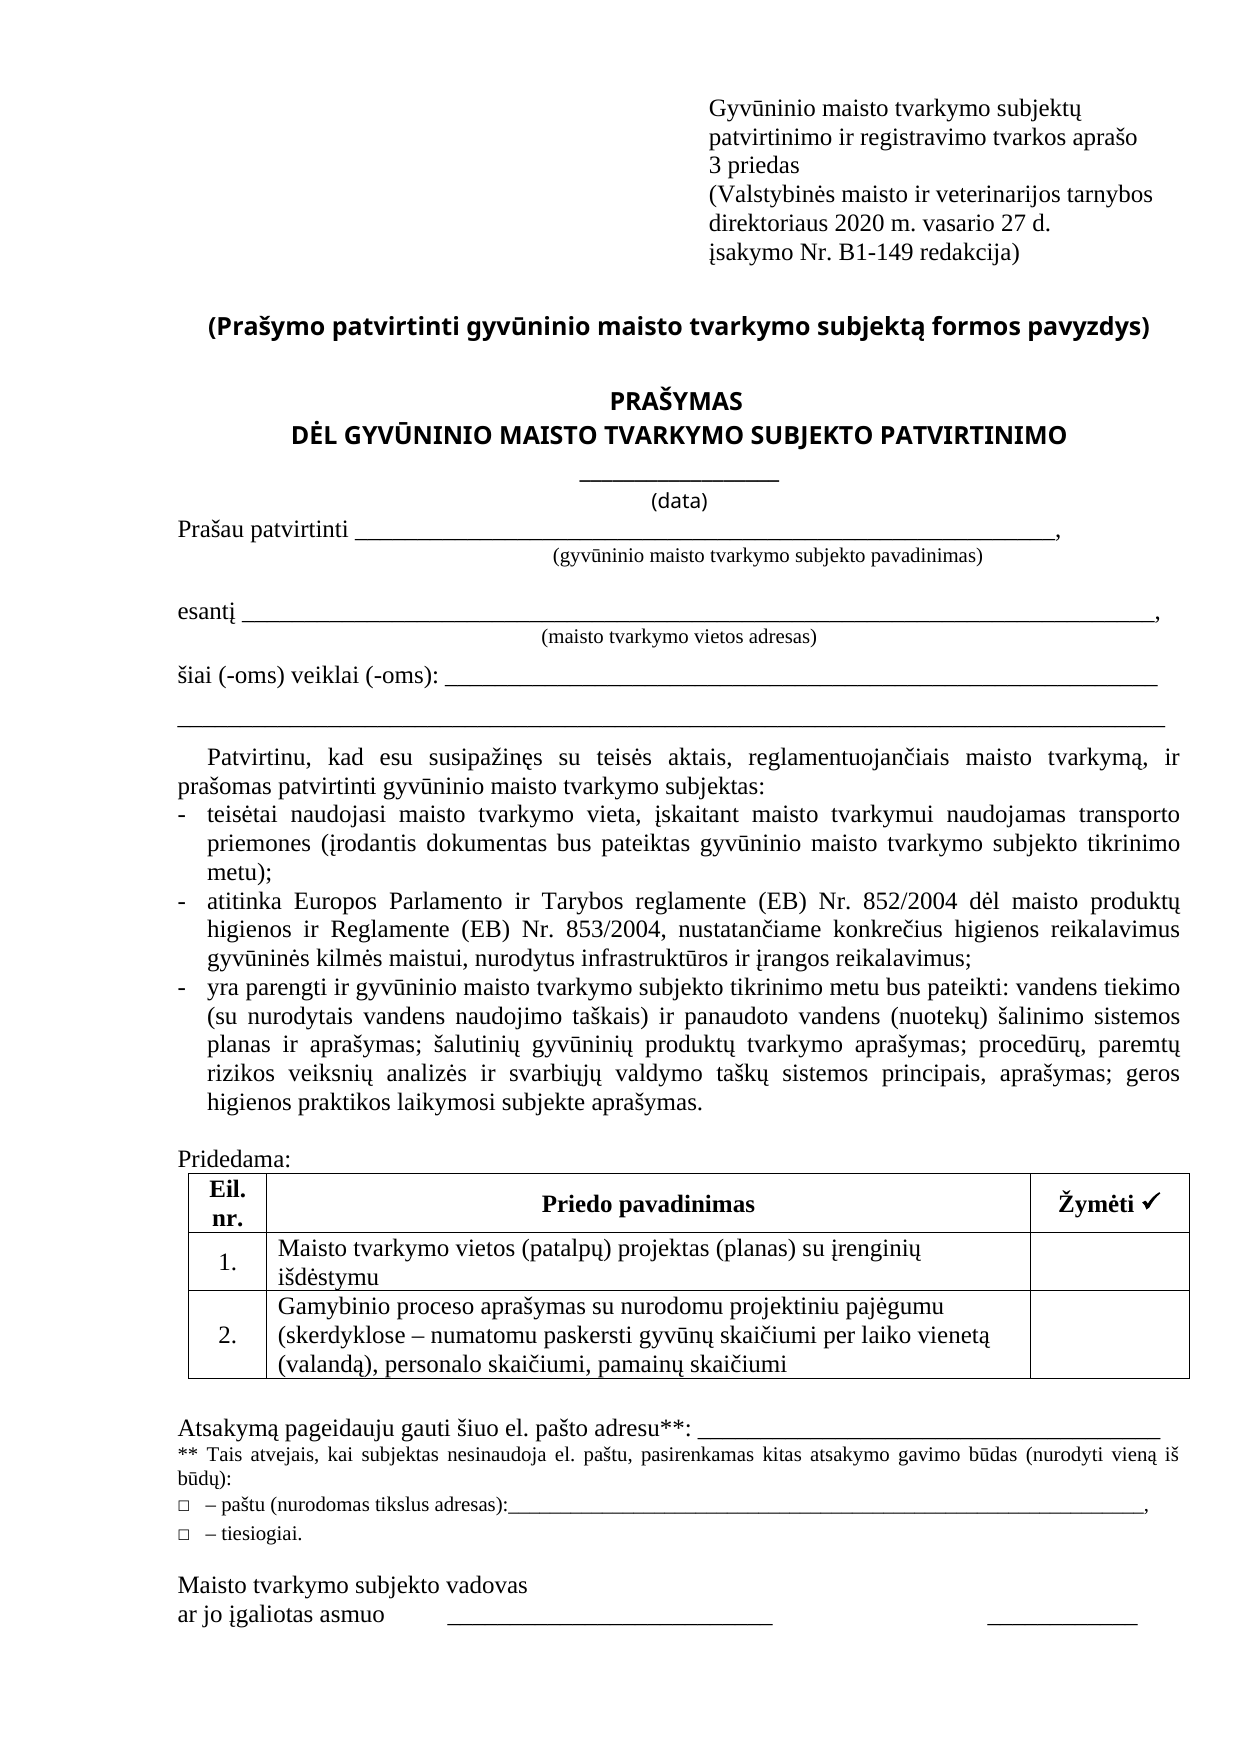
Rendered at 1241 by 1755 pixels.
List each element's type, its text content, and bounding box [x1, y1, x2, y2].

text patvirtinimo ir registravimo tvarkos aprašo [709, 122, 1181, 151]
text (Valstybinės maisto ir veterinarijos tarnybos [709, 179, 1181, 208]
text (data) [177, 486, 1181, 514]
text įsakymo Nr. B1-149 redakcija) [709, 237, 1181, 266]
text 3 priedas [709, 151, 1128, 179]
table_cell [1031, 1233, 1189, 1290]
text - teisėtai naudojasi maisto tvarkymo vieta, įskaitant maisto tvarkymui naudojamas transporto priemones (įrodantis dokumentas bus pateiktas gyvūninio maisto tvarkymo subjekto tikrinimo metu); [177, 799, 1181, 886]
text (Prašymo patvirtinti gyvūninio maisto tvarkymo subjektą formos pavyzdys) [177, 309, 1181, 343]
text ar jo įgaliotas asmuo __________________________ ____________ [177, 1599, 1181, 1628]
text - atitinka Europos Parlamento ir Tarybos reglamente (EB) Nr. 852/2004 dėl maisto produktų higienos ir Reglamente (EB) Nr. 853/2004, nustatančiame konkrečius higienos reikalavimus gyvūninės kilmės maistui, nurodytus infrastruktūros ir įrangos reikalavimus; [177, 886, 1181, 972]
table_cell Maisto tvarkymo vietos (patalpų) projektas (planas) su įrenginių išdėstymu [267, 1233, 1030, 1290]
table_header Priedo pavadinimas [267, 1174, 1030, 1232]
text Gyvūninio maisto tvarkymo subjektų [709, 93, 1181, 122]
text __________________ [177, 452, 1181, 486]
table_cell Gamybinio proceso aprašymas su nurodomu projektiniu pajėgumu (skerdyklose – numatomu paskersti gyvūnų skaičiumi per laiko vienetą (valandą), personalo skaičiumi, pamainų skaičiumi [267, 1291, 1030, 1378]
text esantį _________________________________________________________________________, [177, 596, 1181, 624]
text direktoriaus 2020 m. vasario 27 d. [709, 208, 1181, 237]
text PRAŠYMAS [177, 383, 1181, 418]
text Maisto tvarkymo subjekto vadovas [177, 1571, 1181, 1599]
text (gyvūninio maisto tvarkymo subjekto pavadinimas) [177, 543, 1181, 567]
table_cell 2. [189, 1291, 266, 1378]
text Pridedama: [177, 1144, 1181, 1173]
text Patvirtinu, kad esu susipažinęs su teisės aktais, reglamentuojančiais maisto tvarkymą, ir prašomas patvirtinti gyvūninio maisto tvarkymo subjektas: [177, 742, 1181, 799]
table_header Žymėti  [1031, 1174, 1189, 1232]
text Prašau patvirtinti ________________________________________________________, [177, 514, 1181, 543]
text _______________________________________________________________________________ [177, 701, 1181, 730]
table_header Eil. nr. [189, 1174, 266, 1232]
text ** Tais atvejais, kai subjektas nesinaudoja el. paštu, pasirenkamas kitas atsakymo gavimo būdas (nurodyti vieną iš būdų): [177, 1441, 1181, 1489]
text DĖL GYVŪNINIO MAISTO TVARKYMO SUBJEKTO PATVIRTINIMO [177, 418, 1181, 452]
table_cell 1. [189, 1233, 266, 1290]
table_cell [1031, 1291, 1189, 1378]
text ☐ – paštu (nurodomas tikslus adresas):_____________________________________________________________, [177, 1489, 1181, 1518]
text ☐ – tiesiogiai. [177, 1518, 1181, 1546]
text - yra parengti ir gyvūninio maisto tvarkymo subjekto tikrinimo metu bus pateikti: vandens tiekimo (su nurodytais vandens naudojimo taškais) ir panaudoto vandens (nuotekų) šalinimo sistemos planas ir aprašymas; šalutinių gyvūninių produktų tvarkymo aprašymas; procedūrų, paremtų rizikos veiksnių analizės ir svarbiųjų valdymo taškų sistemos principais, aprašymas; geros higienos praktikos laikymosi subjekte aprašymas. [177, 972, 1181, 1116]
text šiai (-oms) veiklai (-oms): _________________________________________________________ [177, 661, 1181, 689]
text Atsakymą pageidauju gauti šiuo el. pašto adresu**: _____________________________________ [177, 1413, 1181, 1441]
text (maisto tvarkymo vietos adresas) [177, 624, 1181, 648]
